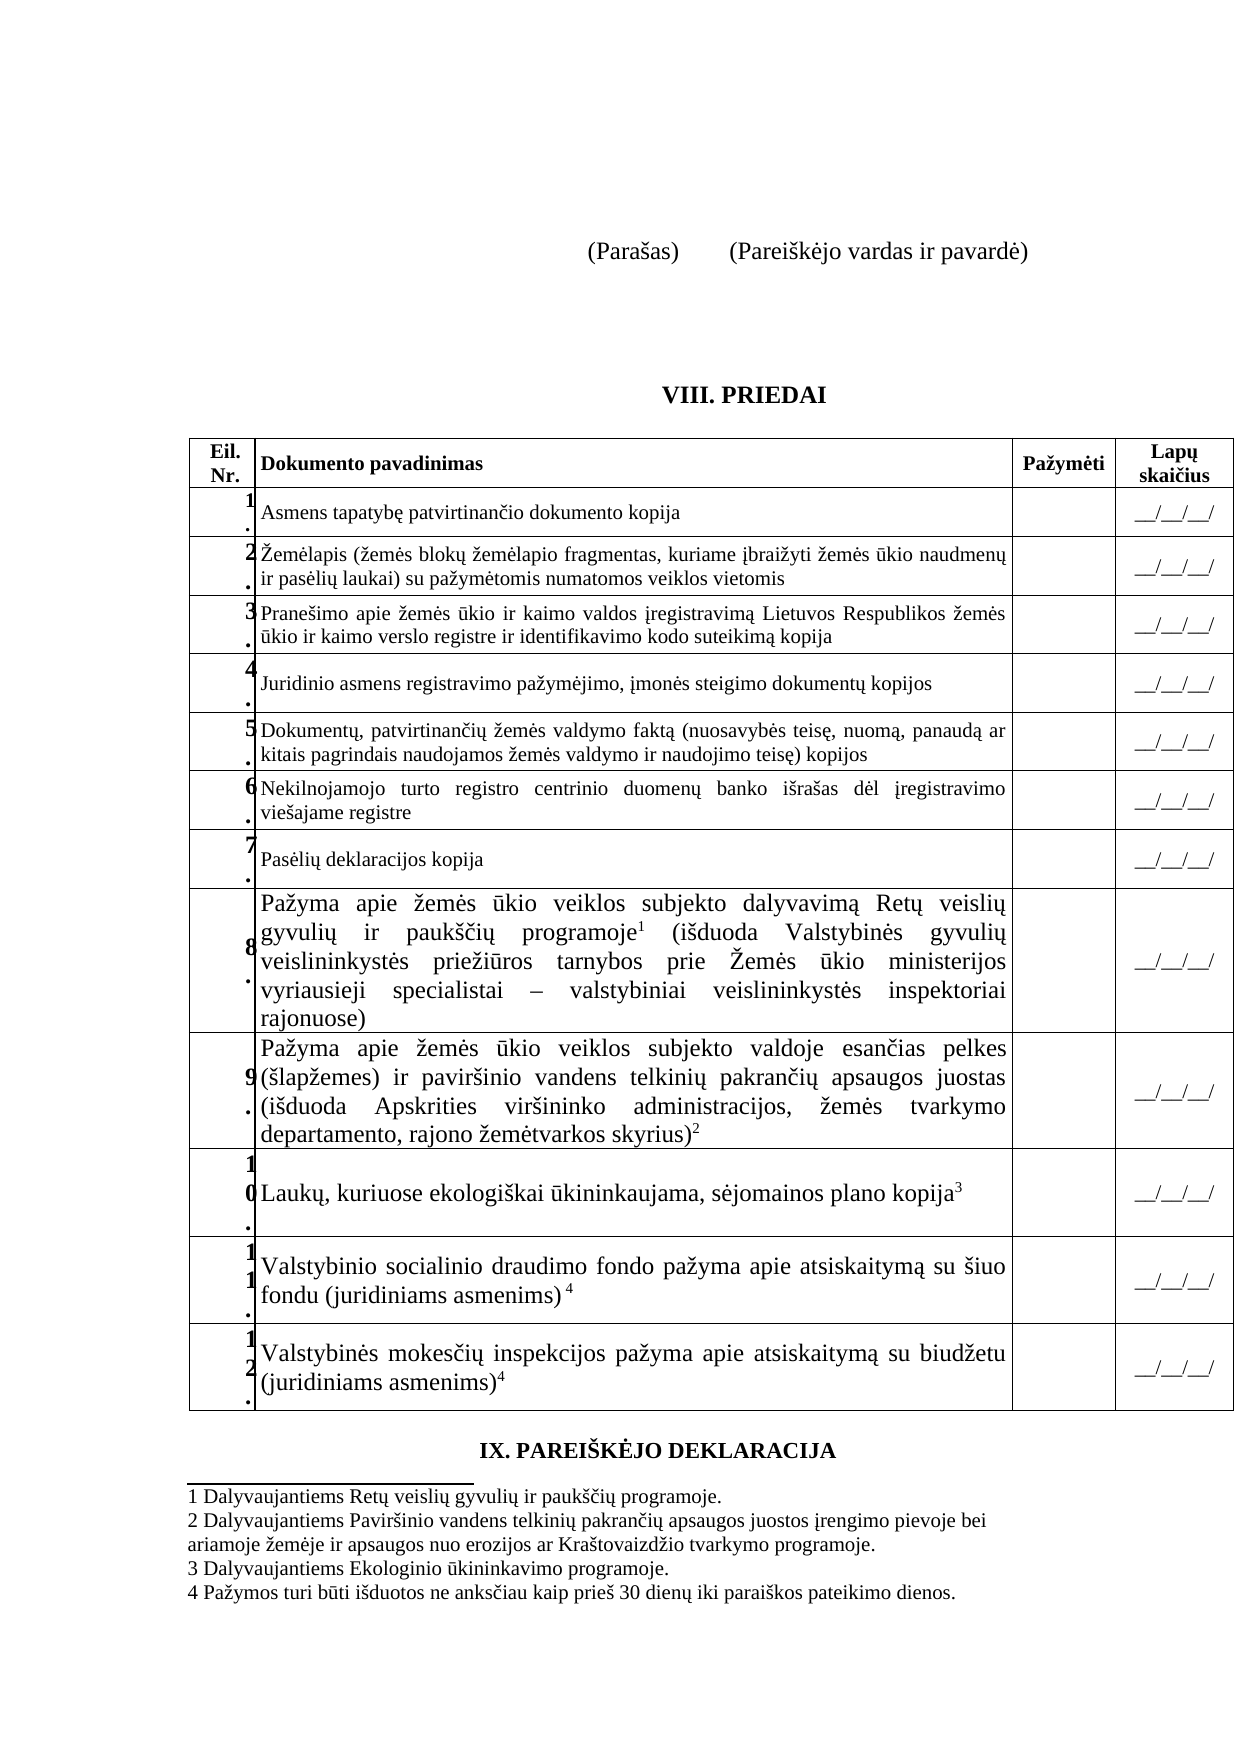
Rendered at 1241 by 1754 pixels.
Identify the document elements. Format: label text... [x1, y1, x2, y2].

table_cell Asmens tapatybę patvirtinančio dokumento kopija [256, 488, 1012, 536]
table_cell Dokumento pavadinimas [256, 439, 1012, 487]
table_cell Laukų, kuriuose ekologiškai ūkininkaujama, sėjomainos plano kopija [256, 1149, 1012, 1236]
table_cell [190, 537, 254, 595]
table_cell [1013, 1149, 1115, 1236]
table_cell [190, 771, 254, 829]
table_cell [1013, 654, 1115, 712]
table_cell Eil. Nr. [190, 439, 254, 487]
table_cell Juridinio asmens registravimo pažymėjimo, įmonės steigimo dokumentų kopijos [256, 654, 1012, 712]
table_cell [1013, 1324, 1115, 1410]
table_cell __/__/__/ [1116, 596, 1233, 653]
text IX. PAREIŠKĖJO DEKLARACIJA [187, 1437, 1053, 1464]
table_cell [1013, 713, 1115, 770]
table_cell [190, 1033, 254, 1148]
table_cell [190, 596, 254, 653]
table_header VIII. PRIEDAI [255, 380, 1233, 437]
table_cell [190, 830, 254, 887]
table_cell __/__/__/ [1116, 1324, 1233, 1410]
table_header [189, 380, 255, 437]
table_cell [190, 889, 254, 1032]
table_cell [190, 1237, 254, 1323]
table_cell [1013, 1033, 1115, 1148]
table_cell [190, 713, 254, 770]
table_cell [190, 488, 254, 536]
table_cell Valstybinės mokesčių inspekcijos pažyma apie atsiskaitymą su biudžetu (juridiniams asmenims)4 [256, 1324, 1012, 1410]
table_cell Lapų skaičius [1116, 439, 1233, 487]
table_cell __/__/__/ [1116, 1237, 1233, 1323]
table_cell [1013, 889, 1115, 1032]
table_cell Valstybinio socialinio draudimo fondo pažyma apie atsiskaitymą su šiuo fondu (juridiniams asmenims) [256, 1237, 1012, 1323]
table_cell [1013, 488, 1115, 536]
table_cell __/__/__/ [1116, 1149, 1233, 1236]
table_cell __/__/__/ [1116, 1033, 1233, 1148]
table_cell __/__/__/ [1116, 654, 1233, 712]
table_cell [1013, 830, 1115, 887]
table_cell __/__/__/ [1116, 830, 1233, 887]
table_cell [190, 1324, 254, 1410]
table_cell Pranešimo apie žemės ūkio ir kaimo valdos įregistravimą Lietuvos Respublikos žemės ūkio ir kaimo verslo registre ir identifikavimo kodo suteikimą kopija [256, 596, 1012, 653]
table_cell [1013, 537, 1115, 595]
table_cell Dokumentų, patvirtinančių žemės valdymo faktą (nuosavybės teisę, nuomą, panaudą ar kitais pagrindais naudojamos žemės valdymo ir naudojimo teisę) kopijos [256, 713, 1012, 770]
table_cell __/__/__/ [1116, 771, 1233, 829]
table_cell [1013, 596, 1115, 653]
table_cell [190, 1149, 254, 1236]
table_cell Pasėlių deklaracijos kopija [256, 830, 1012, 887]
table_cell __/__/__/ [1116, 889, 1233, 1032]
text (Parašas) (Pareiškėjo vardas ir pavardė) [131, 236, 1053, 265]
table_cell [1013, 1237, 1115, 1323]
table_cell Nekilnojamojo turto registro centrinio duomenų banko išrašas dėl įregistravimo viešajame registre [256, 771, 1012, 829]
table_cell [190, 654, 254, 712]
table_cell [1013, 771, 1115, 829]
table_cell Žemėlapis (žemės blokų žemėlapio fragmentas, kuriame įbraižyti žemės ūkio naudmenų ir pasėlių laukai) su pažymėtomis numatomos veiklos vietomis [256, 537, 1012, 595]
table_cell Pažyma apie žemės ūkio veiklos subjekto dalyvavimą Retų veislių gyvulių ir paukščių programoje (išduoda Valstybinės gyvulių veislininkystės priežiūros tarnybos prie Žemės ūkio ministerijos vyriausieji specialistai – valstybiniai veislininkystės inspektoriai rajonuose) [256, 889, 1012, 1032]
table_cell __/__/__/ [1116, 713, 1233, 770]
table_cell __/__/__/ [1116, 537, 1233, 595]
table_cell Pažyma apie žemės ūkio veiklos subjekto valdoje esančias pelkes (šlapžemes) ir paviršinio vandens telkinių pakrančių apsaugos juostas (išduoda Apskrities viršininko administracijos, žemės tvarkymo departamento, rajono žemėtvarkos skyrius) [256, 1033, 1012, 1148]
table_cell Pažymėti [1013, 439, 1115, 487]
table_cell __/__/__/ [1116, 488, 1233, 536]
